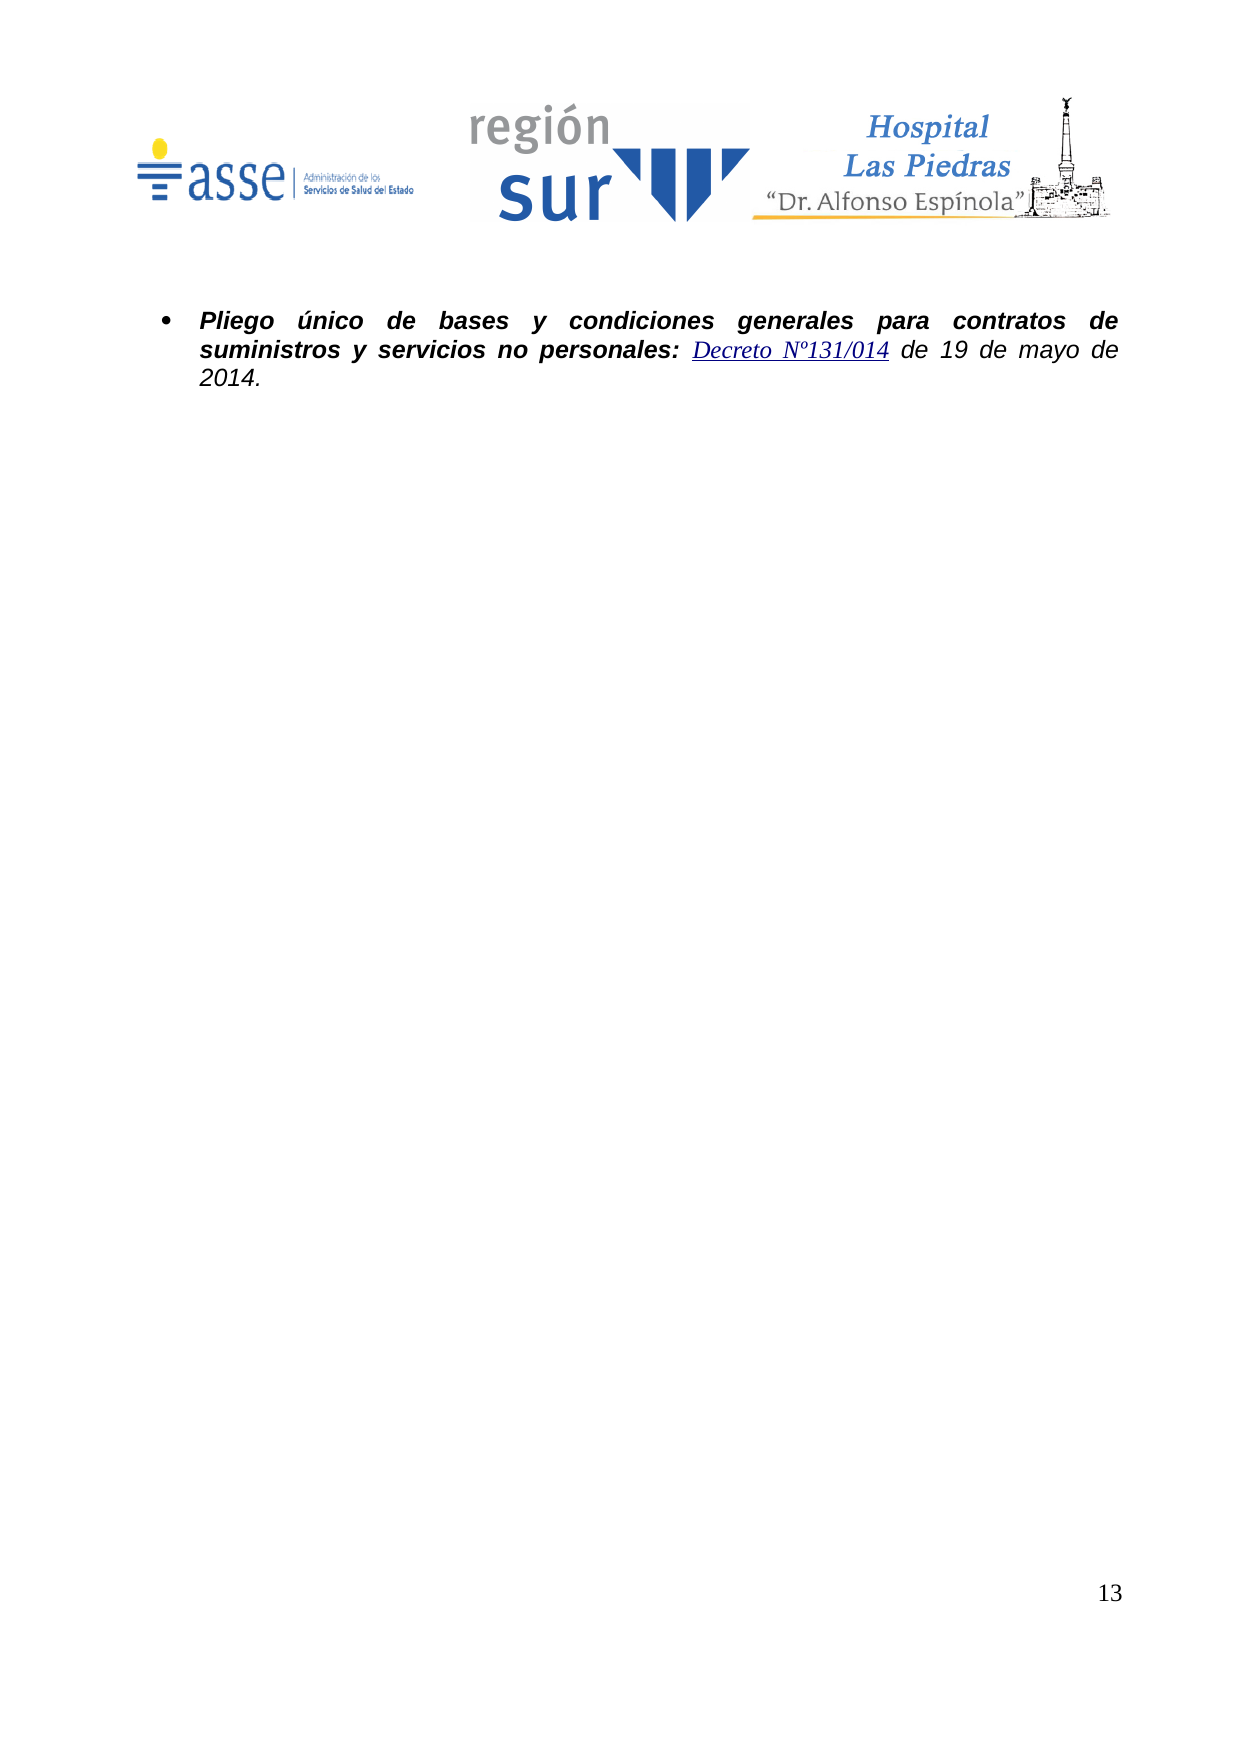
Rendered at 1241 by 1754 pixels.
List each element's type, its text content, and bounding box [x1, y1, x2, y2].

picture [470, 103, 750, 222]
picture [125, 87, 428, 229]
list Pliego único de bases y condiciones generales para contratos de suministros y servicios no personales: Decreto Nº131/014 de 19 de mayo de 2014. [162, 306, 1122, 392]
picture [751, 93, 1111, 229]
